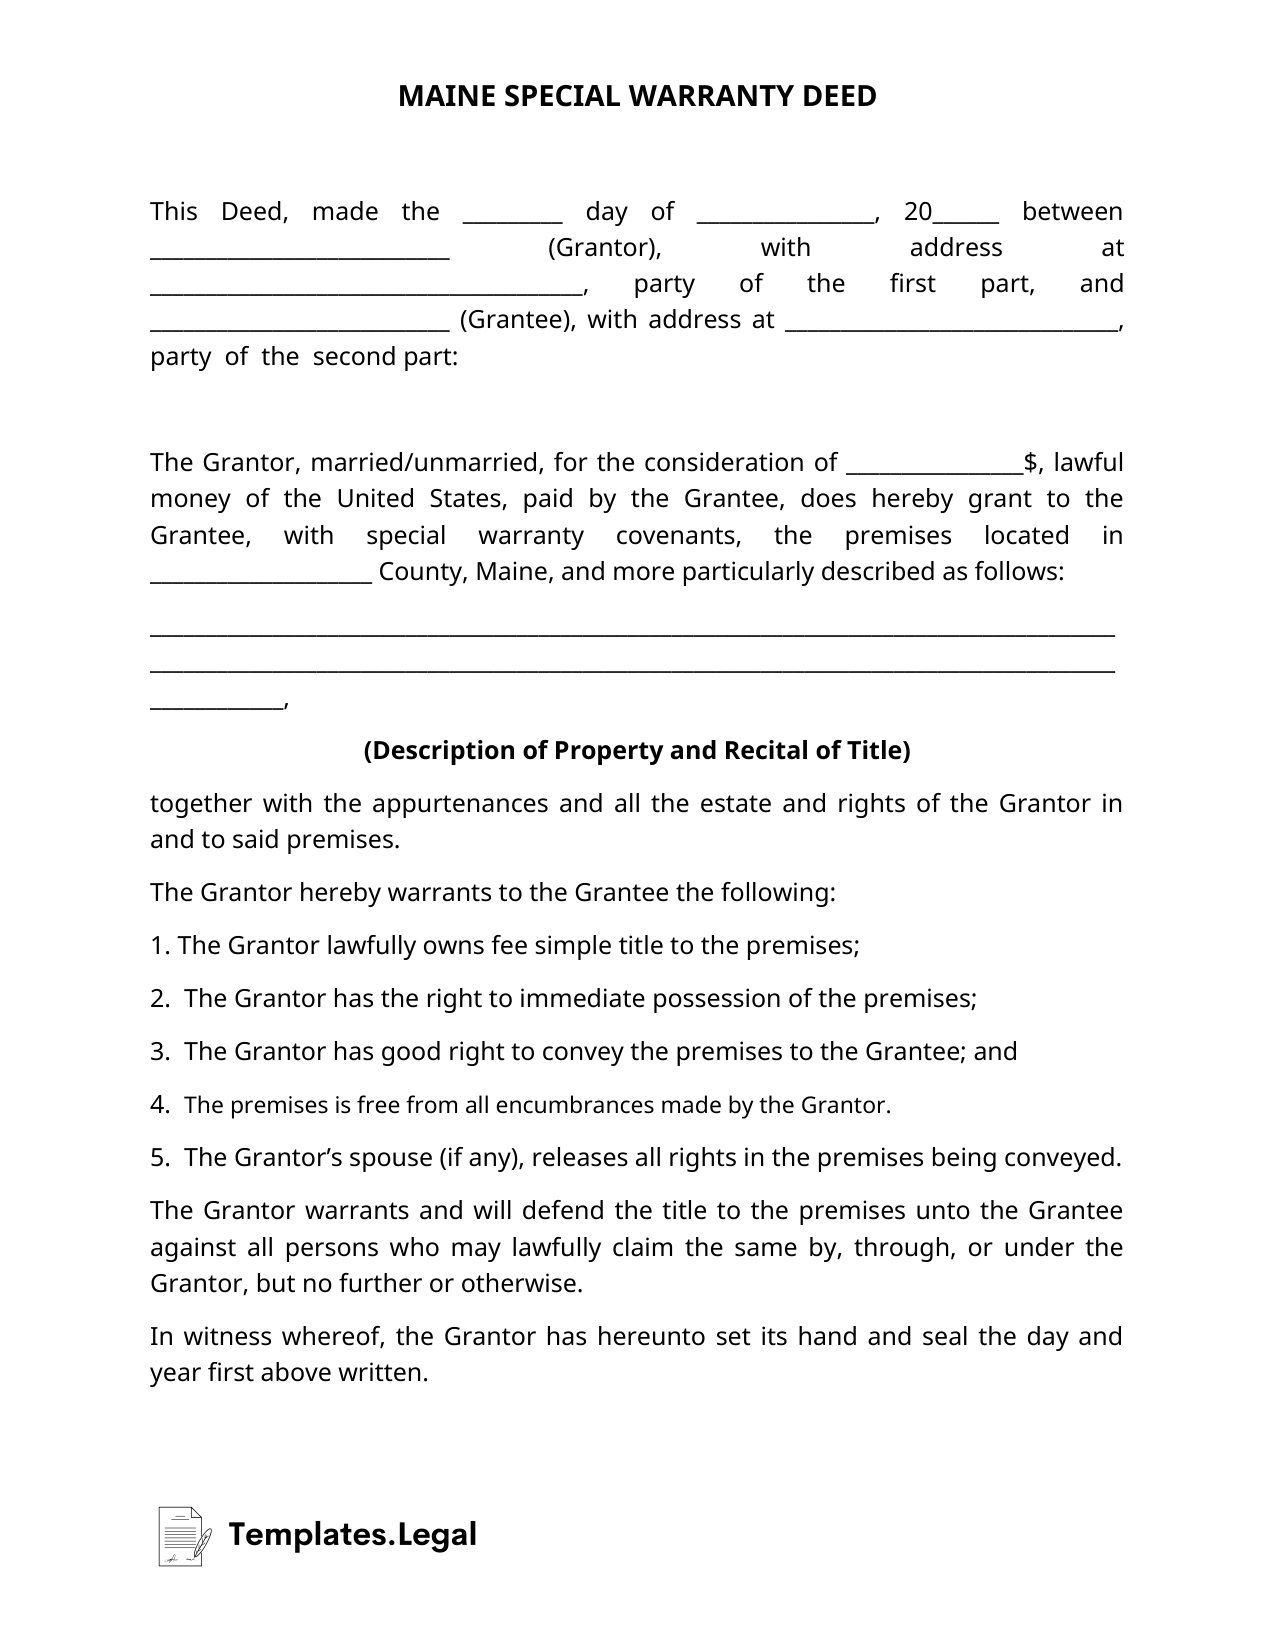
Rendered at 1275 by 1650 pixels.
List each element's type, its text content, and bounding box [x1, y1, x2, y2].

text The Grantor warrants and will defend the title to the premises unto the Grantee against all persons who may lawfully claim the same by, through, or under the Grantor, but no further or otherwise. [150, 1193, 1125, 1300]
text 5. The Grantor’s spouse (if any), releases all rights in the premises being conveyed. [150, 1140, 1125, 1174]
text (Description of Property and Recital of Title) [150, 732, 1125, 766]
text The Grantor hereby warrants to the Grantee the following: [150, 875, 1125, 909]
text MAINE SPECIAL WARRANTY DEED [150, 75, 1125, 115]
text 4. The premises is free from all encumbrances made by the Grantor. [150, 1087, 1125, 1121]
text together with the appurtenances and all the estate and rights of the Grantor in and to said premises. [150, 785, 1125, 856]
text This Deed, made the _________ day of ________________, 20______ between ___________________________ (Grantor), with address at _______________________________________, party of the first part, and ___________________________ (Grantee), with address at ______________________________, party of the second part: [150, 193, 1125, 373]
text The Grantor, married/unmarried, for the consideration of ________________$, lawful money of the United States, paid by the Grantee, does hereby grant to the Grantee, with special warranty covenants, the premises located in ____________________ County, Maine, and more particularly described as follows: [150, 444, 1125, 588]
text 3. The Grantor has good right to convey the premises to the Grantee; and [150, 1034, 1125, 1068]
text 1. The Grantor lawfully owns fee simple title to the premises; [150, 928, 1125, 962]
text 2. The Grantor has the right to immediate possession of the premises; [150, 981, 1125, 1015]
text In witness whereof, the Grantor has hereunto set its hand and seal the day and year first above written. [150, 1319, 1125, 1389]
text __________________________________________________________________________________________________________________________________________________________________________________________, [150, 607, 1125, 713]
